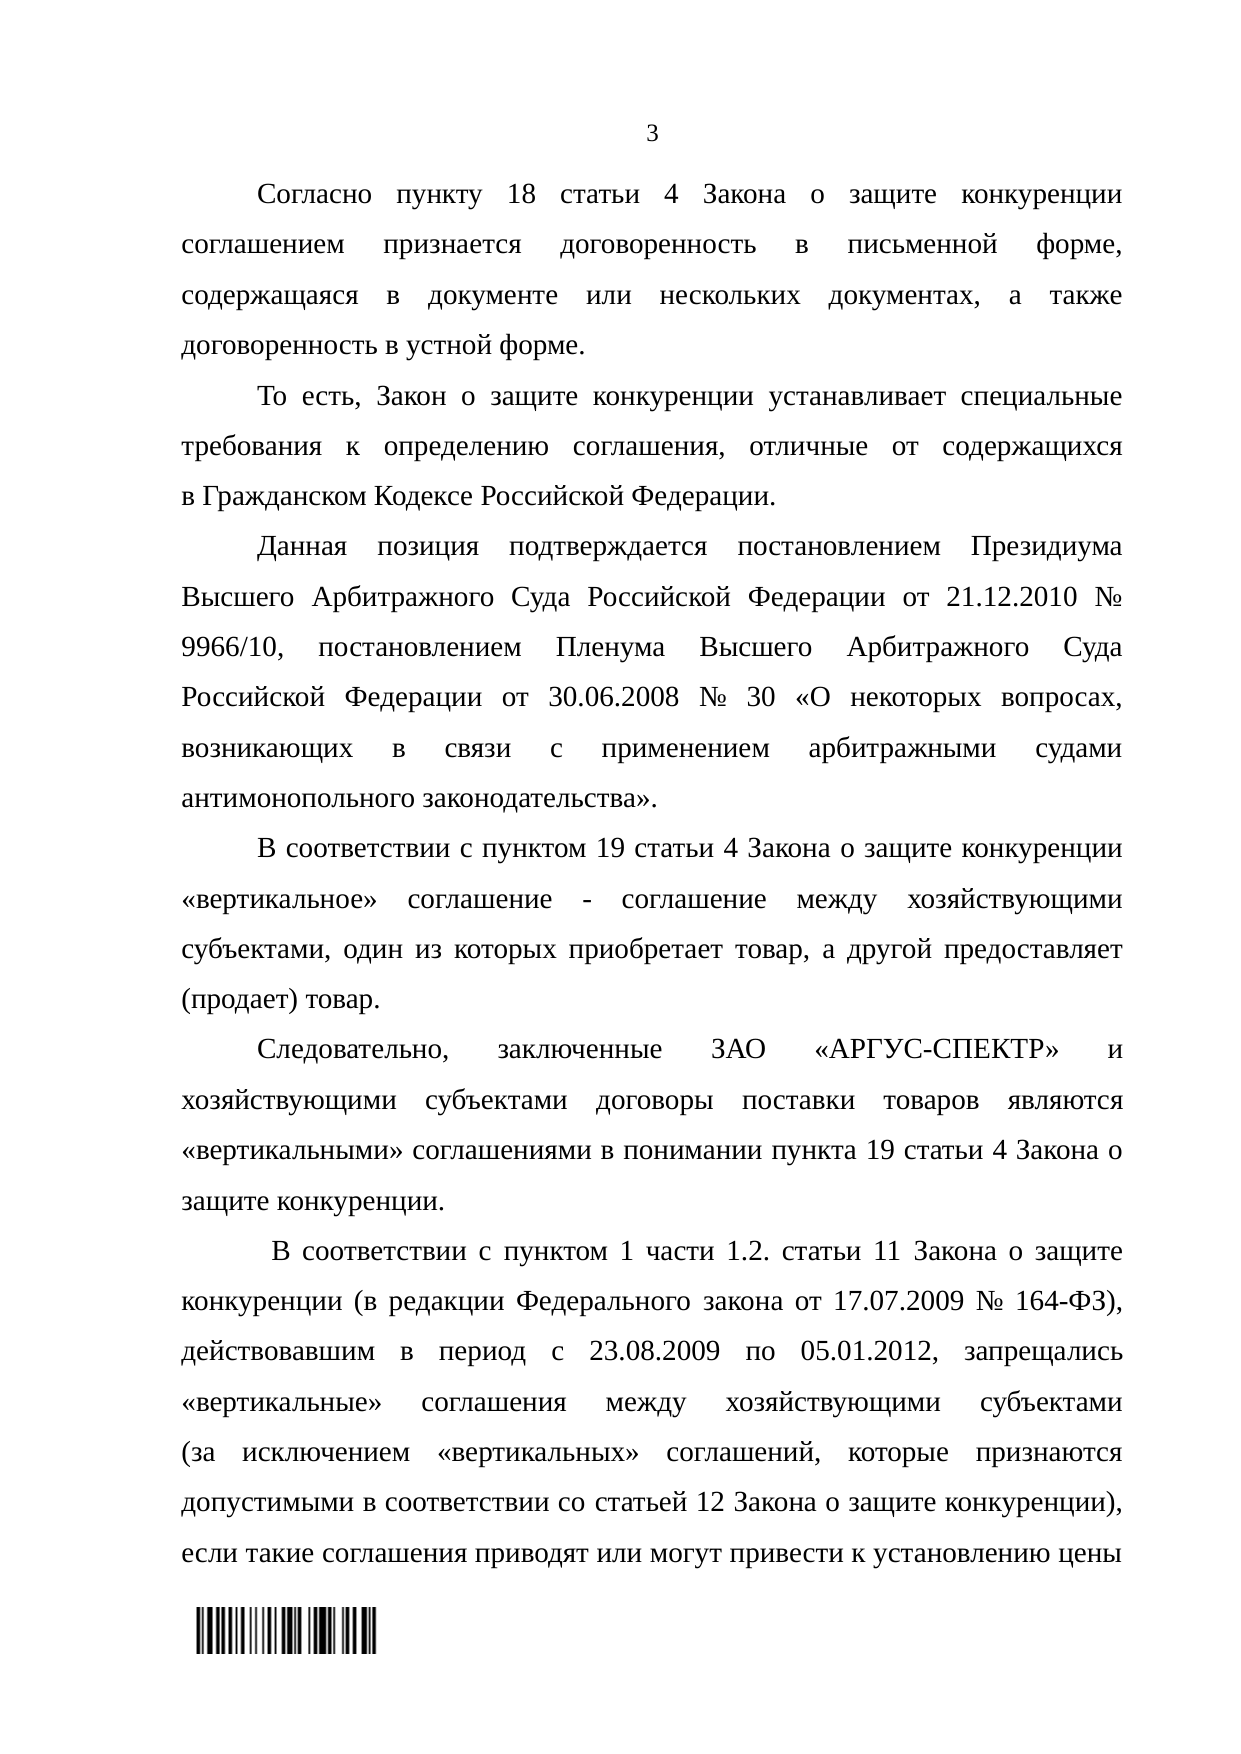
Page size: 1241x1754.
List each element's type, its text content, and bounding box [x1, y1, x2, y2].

text То есть, Закон о защите конкуренции устанавливает специальные требования к определению соглашения, отличные от содержащихся в Гражданском Кодексе Российской Федерации. [181, 378, 1123, 512]
text Согласно пункту 18 статьи 4 Закона о защите конкуренции соглашением признается договоренность в письменной форме, содержащаяся в документе или нескольких документах, а также договоренность в устной форме. [181, 176, 1123, 361]
text Следовательно, заключенные ЗАО «АРГУС-СПЕКТР» и хозяйствующими субъектами договоры поставки товаров являются «вертикальными» соглашениями в понимании пункта 19 статьи 4 Закона о защите конкуренции. [181, 1032, 1123, 1216]
text Данная позиция подтверждается постановлением Президиума Высшего Арбитражного Суда Российской Федерации от 21.12.2010 № 9966/10, постановлением Пленума Высшего Арбитражного Суда Российской Федерации от 30.06.2008 № 30 «О некоторых вопросах, возникающих в связи с применением арбитражными судами антимонопольного законодательства». [181, 528, 1123, 814]
picture [181, 1607, 394, 1654]
text В соответствии с пунктом 19 статьи 4 Закона о защите конкуренции «вертикальное» соглашение - соглашение между хозяйствующими субъектами, один из которых приобретает товар, а другой предоставляет (продает) товар. [181, 830, 1123, 1015]
text В соответствии с пунктом 1 части 1.2. статьи 11 Закона о защите конкуренции (в редакции Федерального закона от 17.07.2009 № 164-ФЗ), действовавшим в период с 23.08.2009 по 05.01.2012, запрещались «вертикальные» соглашения между хозяйствующими субъектами (за исключением «вертикальных» соглашений, которые признаются допустимыми в соответствии со статьей 12 Закона о защите конкуренции), если такие соглашения приводят или могут привести к установлению цены [181, 1233, 1123, 1568]
